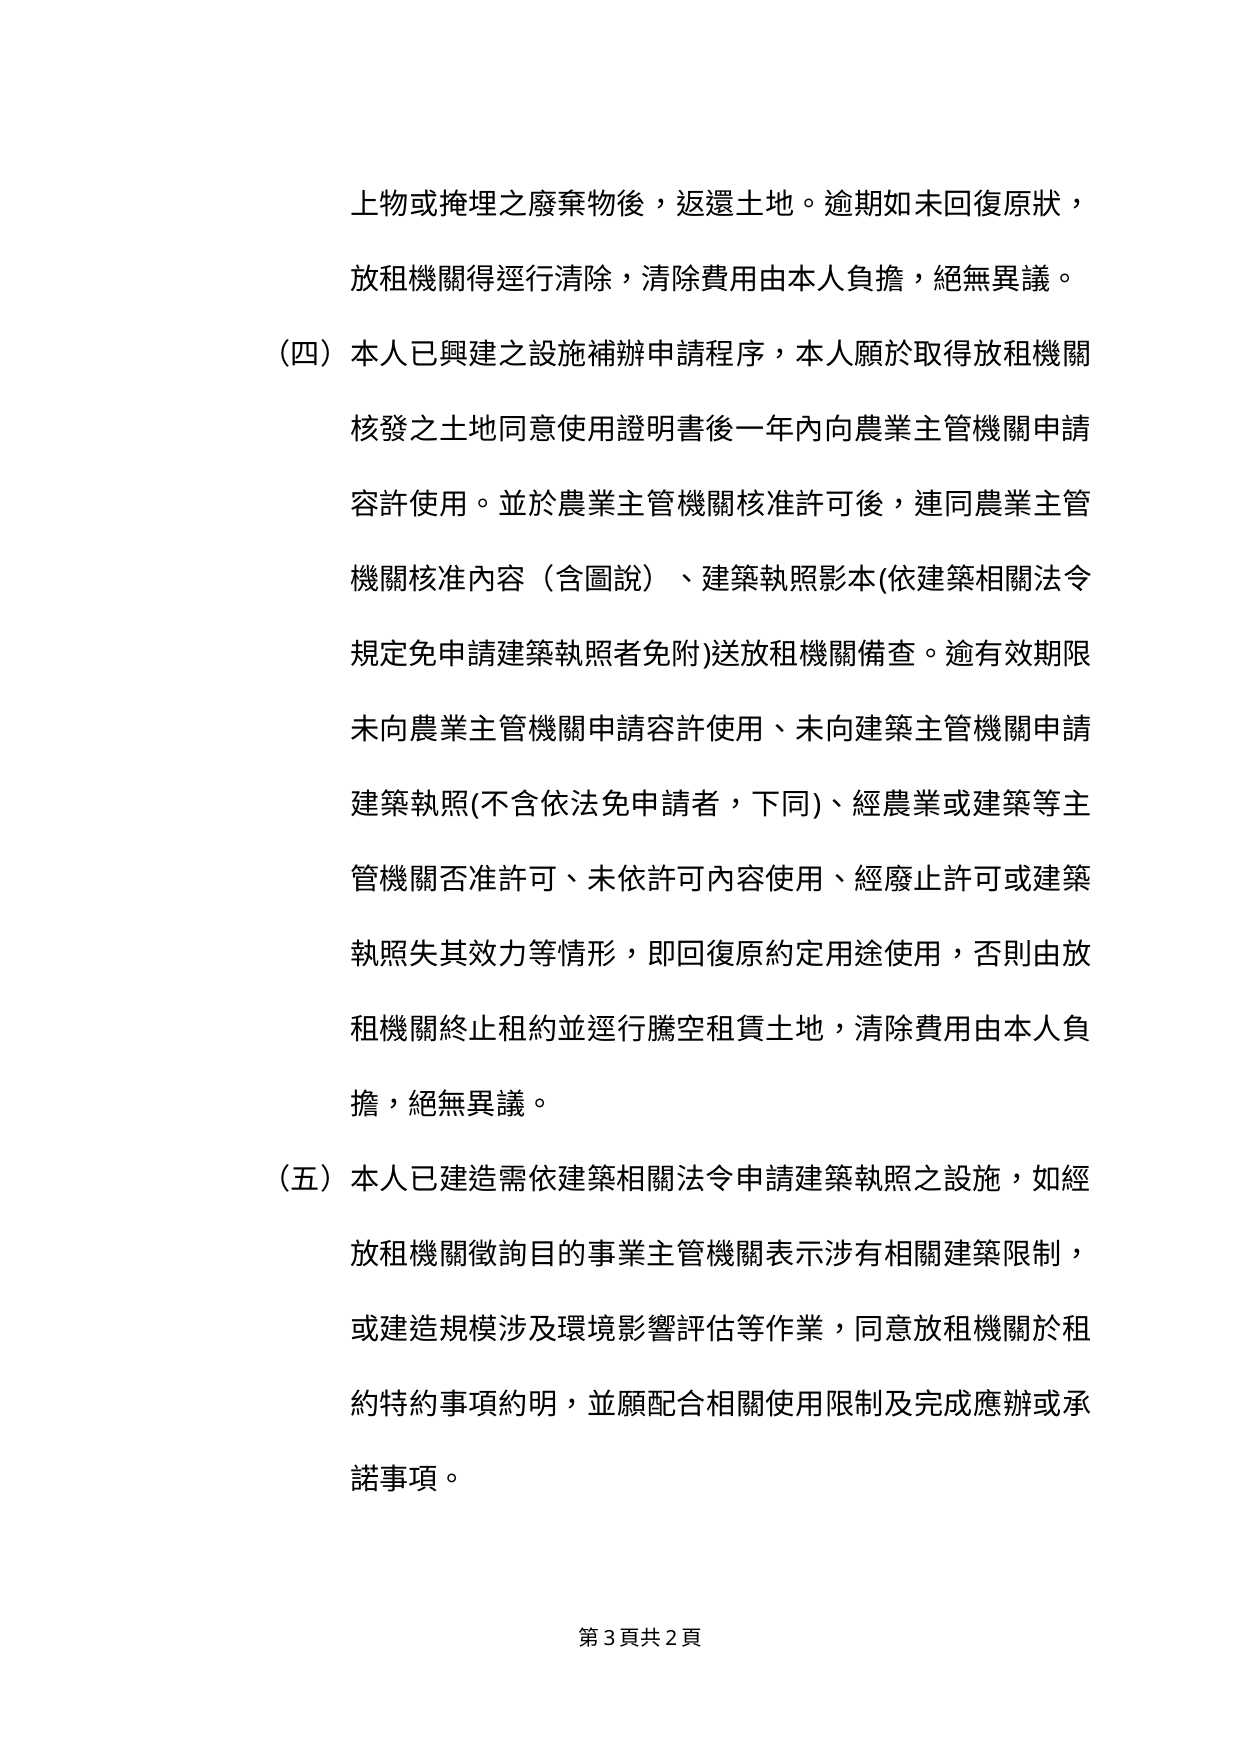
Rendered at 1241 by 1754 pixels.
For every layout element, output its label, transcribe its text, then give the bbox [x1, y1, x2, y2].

list 本人已興建之設施補辦申請程序，本人願於取得放租機關核發之土地同意使用證明書後一年內向農業主管機關申請容許使用。並於農業主管機關核准許可後，連同農業主管機關核准內容（含圖說）、建築執照影本(依建築相關法令規定免申請建築執照者免附)送放租機關備查。逾有效期限未向農業主管機關申請容許使用、未向建築主管機關申請建築執照(不含依法免申請者，下同)、經農業或建築等主管機關否准許可、未依許可內容使用、經廢止許可或建築執照失其效力等情形，即回復原約定用途使用，否則由放租機關終止租約並逕行騰空租賃土地，清除費用由本人負擔，絕無異議。 [261, 314, 1093, 1139]
list 上物或掩埋之廢棄物後，返還土地。逾期如未回復原狀，放租機關得逕行清除，清除費用由本人負擔，絕無異議。 [261, 164, 1093, 314]
list 本人已建造需依建築相關法令申請建築執照之設施，如經放租機關徵詢目的事業主管機關表示涉有相關建築限制，或建造規模涉及環境影響評估等作業，同意放租機關於租約特約事項約明，並願配合相關使用限制及完成應辦或承諾事項。 [261, 1139, 1093, 1514]
